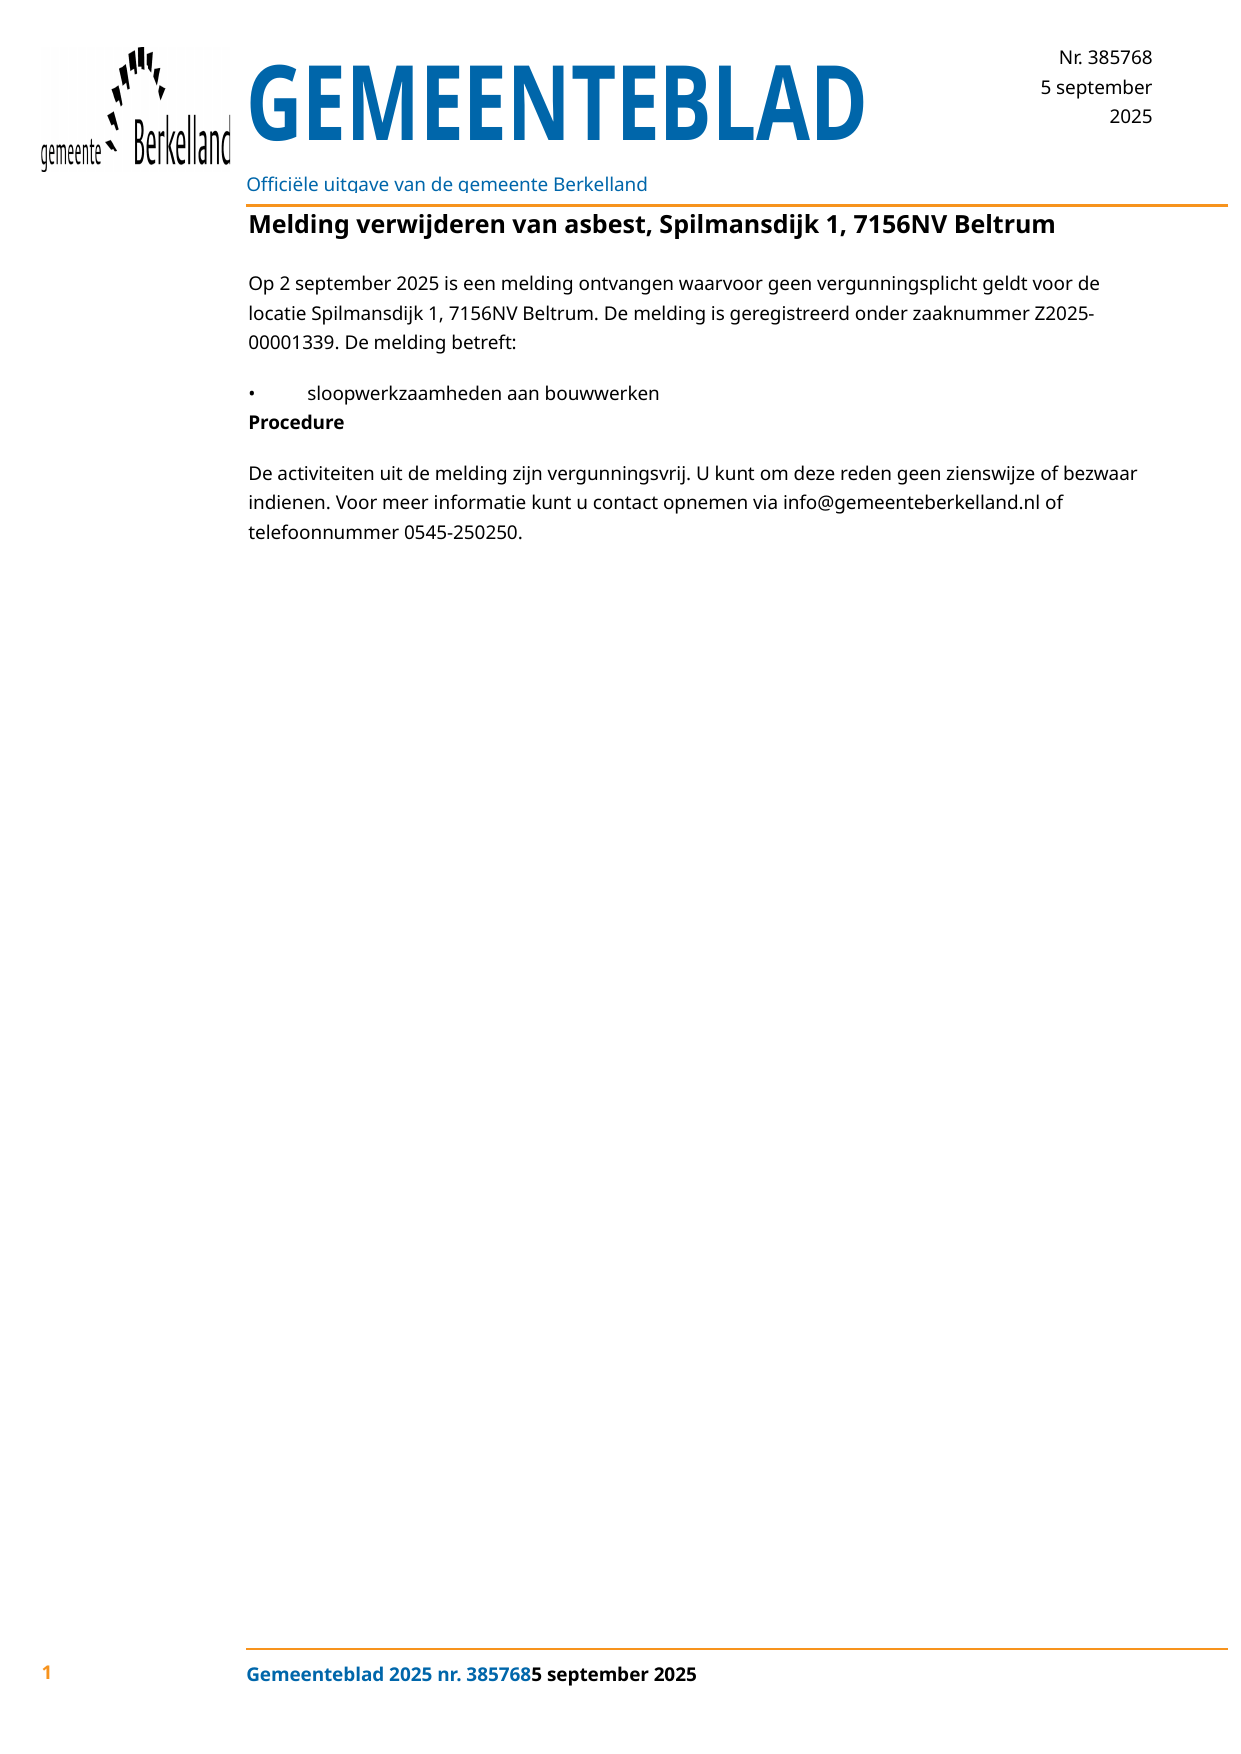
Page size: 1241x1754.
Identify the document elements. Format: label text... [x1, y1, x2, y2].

text Melding verwijderen van asbest, Spilmansdijk 1, 7156NV Beltrum [248, 207, 1152, 241]
text De activiteiten uit de melding zijn vergunningsvrij. U kunt om deze reden geen zienswijze of bezwaar indienen. Voor meer informatie kunt u contact opnemen via info@gemeenteberkelland.nl of telefoonnummer 0545-250250. [248, 460, 1152, 545]
picture [41, 47, 231, 172]
text Op 2 september 2025 is een melding ontvangen waarvoor geen vergunningsplicht geldt voor de locatie Spilmansdijk 1, 7156NV Beltrum. De melding is geregistreerd onder zaaknummer Z2025-00001339. De melding betreft: [248, 270, 1152, 355]
list sloopwerkzaamheden aan bouwwerken [248, 380, 1152, 406]
text Procedure [248, 409, 1152, 435]
